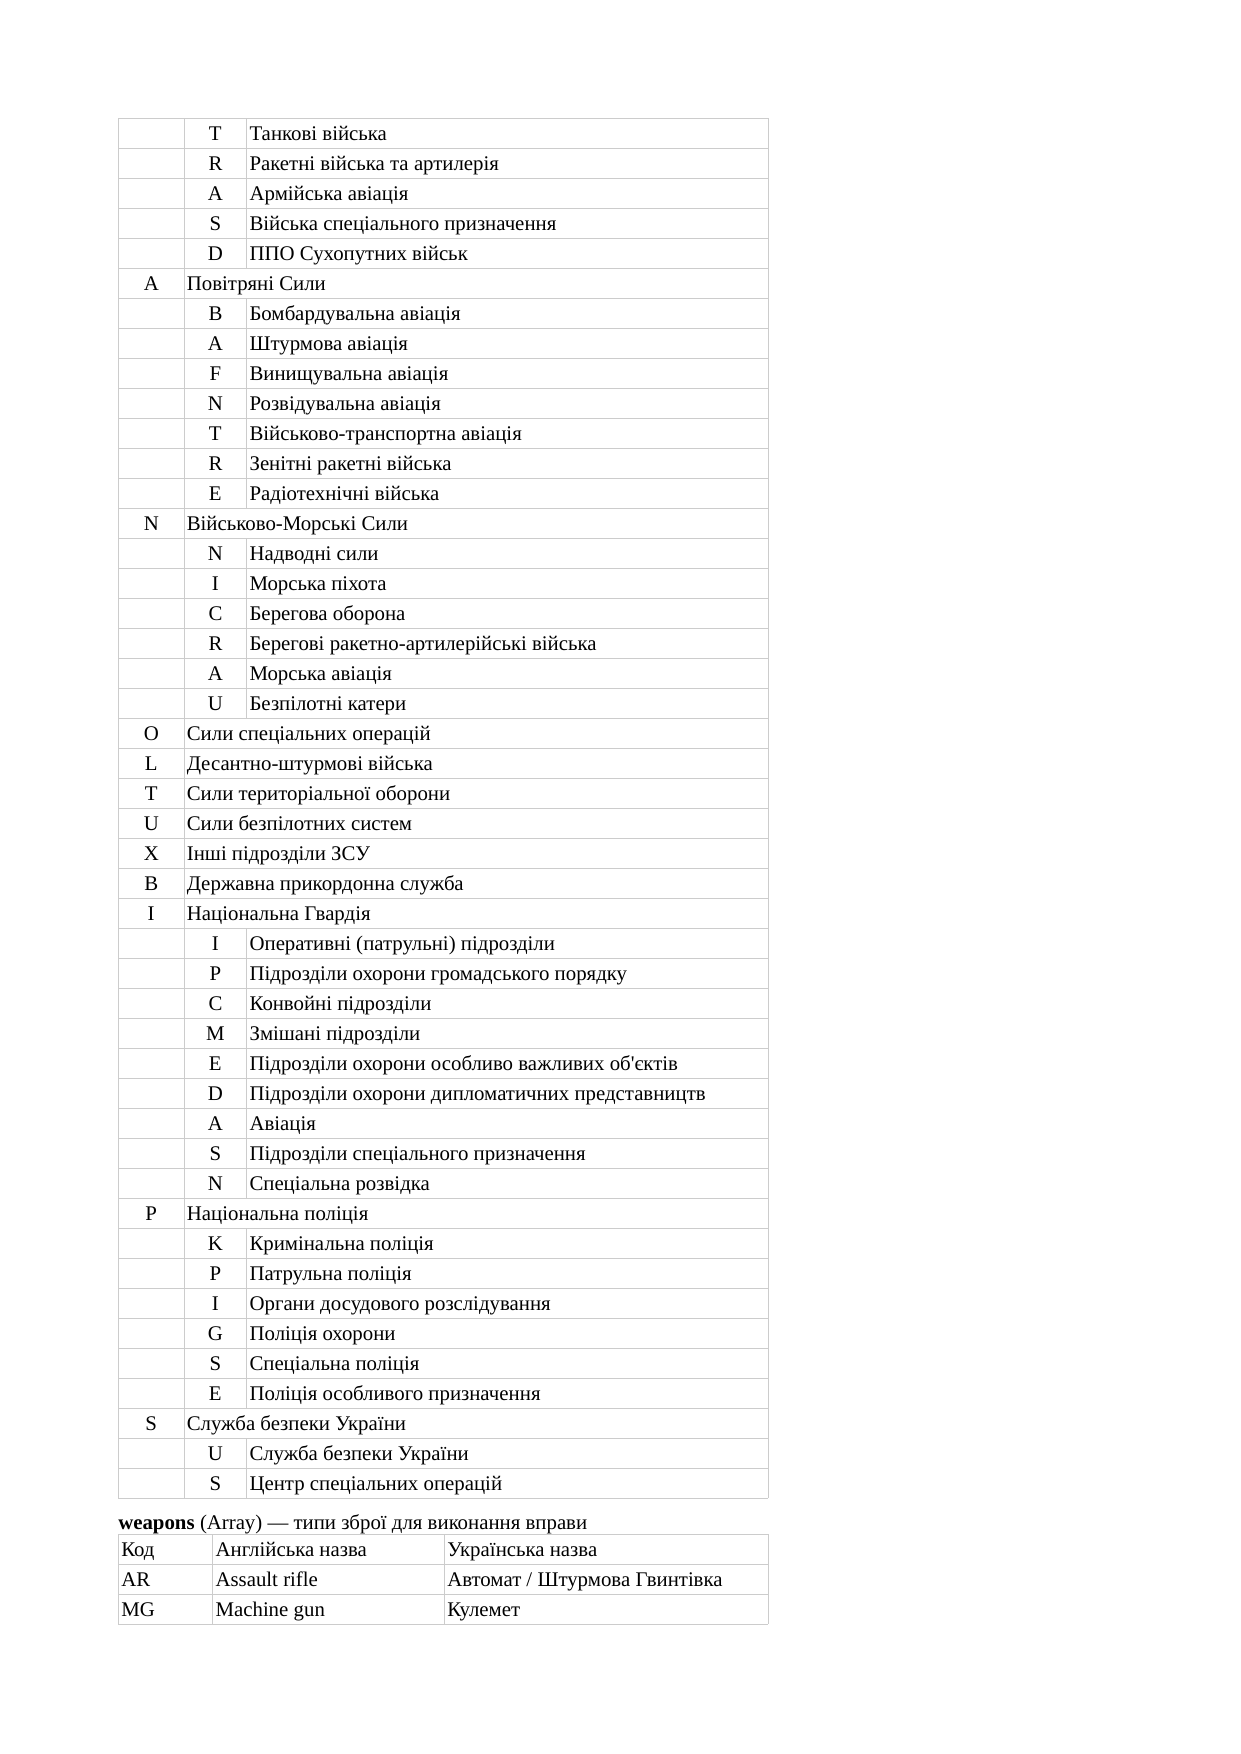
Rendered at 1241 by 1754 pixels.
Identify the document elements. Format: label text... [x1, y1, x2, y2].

table_cell Конвойні підрозділи [247, 989, 768, 1018]
table_cell [119, 149, 184, 178]
table_cell Підрозділи охорони особливо важливих об'єктів [247, 1049, 768, 1078]
table_cell Assault rifle [213, 1565, 444, 1594]
table_cell R [185, 149, 246, 178]
table_cell Армійська авіація [247, 179, 768, 208]
table_cell G [185, 1319, 246, 1348]
table_header Українська назва [445, 1535, 768, 1564]
table_cell [119, 959, 184, 988]
table_cell [119, 989, 184, 1018]
table_cell [119, 1019, 184, 1048]
table_cell AR [119, 1565, 212, 1594]
table_cell A [119, 269, 184, 298]
table_cell A [185, 179, 246, 208]
table_cell A [185, 1109, 246, 1138]
table_cell I [185, 1289, 246, 1318]
table_cell Автомат / Штурмова Гвинтівка [445, 1565, 768, 1594]
table_cell Штурмова авіація [247, 329, 768, 358]
table_cell S [185, 1349, 246, 1378]
table_cell Берегова оборона [247, 599, 768, 628]
table_cell Інші підрозділи ЗСУ [185, 839, 768, 868]
table_cell [119, 1469, 184, 1498]
table_cell [119, 1139, 184, 1168]
table_cell Надводні сили [247, 539, 768, 568]
table_cell Оперативні (патрульні) підрозділи [247, 929, 768, 958]
table_cell E [185, 1379, 246, 1408]
table_cell [119, 569, 184, 598]
table_cell N [185, 389, 246, 418]
table_cell I [119, 899, 184, 928]
table_cell Служба безпеки України [247, 1439, 768, 1468]
table_cell U [119, 809, 184, 838]
table_cell X [119, 839, 184, 868]
table_cell Machine gun [213, 1595, 444, 1624]
table_cell Сили безпілотних систем [185, 809, 768, 838]
table_cell T [185, 119, 246, 148]
table_cell U [185, 689, 246, 718]
table_cell [119, 479, 184, 508]
table_cell Кулемет [445, 1595, 768, 1624]
table_cell Десантно-штурмові війська [185, 749, 768, 778]
table_cell A [185, 659, 246, 688]
table_cell Спеціальна розвідка [247, 1169, 768, 1198]
table_cell S [185, 1139, 246, 1168]
table_cell D [185, 1079, 246, 1108]
table_cell L [119, 749, 184, 778]
table_cell Винищувальна авіація [247, 359, 768, 388]
table_cell C [185, 989, 246, 1018]
table_cell Змішані підрозділи [247, 1019, 768, 1048]
table_cell C [185, 599, 246, 628]
table_cell [119, 1319, 184, 1348]
table_cell I [185, 569, 246, 598]
table_cell Поліція особливого призначення [247, 1379, 768, 1408]
table_cell [119, 299, 184, 328]
table_cell T [119, 779, 184, 808]
table_cell [119, 1109, 184, 1138]
table_cell [119, 119, 184, 148]
table_cell Спеціальна поліція [247, 1349, 768, 1378]
table_cell [119, 389, 184, 418]
table_cell [119, 329, 184, 358]
table_cell Органи досудового розслідування [247, 1289, 768, 1318]
table_cell M [185, 1019, 246, 1048]
table_cell S [119, 1409, 184, 1438]
table_cell Військово-Морські Сили [185, 509, 768, 538]
table_cell S [185, 1469, 246, 1498]
table_cell [119, 689, 184, 718]
table_cell Берегові ракетно-артилерійські війська [247, 629, 768, 658]
table_cell Сили спеціальних операцій [185, 719, 768, 748]
table_cell R [185, 629, 246, 658]
table_cell [119, 1349, 184, 1378]
table_cell Морська авіація [247, 659, 768, 688]
table_cell [119, 359, 184, 388]
table_cell N [185, 539, 246, 568]
table_cell [119, 209, 184, 238]
table_cell B [185, 299, 246, 328]
table_cell [119, 1229, 184, 1258]
table_cell [119, 1259, 184, 1288]
table_cell K [185, 1229, 246, 1258]
table_cell B [119, 869, 184, 898]
table_cell N [185, 1169, 246, 1198]
subtitle weapons (Array) — типи зброї для виконання вправи [118, 1510, 1122, 1534]
table_cell Ракетні війська та артилерія [247, 149, 768, 178]
table_cell Повітряні Сили [185, 269, 768, 298]
table_cell Безпілотні катери [247, 689, 768, 718]
table_cell [119, 929, 184, 958]
table_cell MG [119, 1595, 212, 1624]
table_cell Розвідувальна авіація [247, 389, 768, 418]
table_cell S [185, 209, 246, 238]
table_cell [119, 659, 184, 688]
table_cell U [185, 1439, 246, 1468]
table_cell P [185, 1259, 246, 1288]
table_cell Підрозділи охорони громадського порядку [247, 959, 768, 988]
table_cell [119, 419, 184, 448]
table_cell Морська піхота [247, 569, 768, 598]
table_cell Підрозділи спеціального призначення [247, 1139, 768, 1168]
table_cell Національна поліція [185, 1199, 768, 1228]
table_cell Війська спеціального призначення [247, 209, 768, 238]
table_cell R [185, 449, 246, 478]
table_cell O [119, 719, 184, 748]
table_cell Зенітні ракетні війська [247, 449, 768, 478]
table_cell Підрозділи охорони дипломатичних представництв [247, 1079, 768, 1108]
table_cell [119, 239, 184, 268]
table_cell N [119, 509, 184, 538]
table_cell [119, 449, 184, 478]
table_cell D [185, 239, 246, 268]
table_cell [119, 1439, 184, 1468]
table_cell P [119, 1199, 184, 1228]
table_cell Патрульна поліція [247, 1259, 768, 1288]
table_cell Служба безпеки України [185, 1409, 768, 1438]
table_cell Державна прикордонна служба [185, 869, 768, 898]
table_cell [119, 1169, 184, 1198]
table_cell Авіація [247, 1109, 768, 1138]
table_cell [119, 1289, 184, 1318]
table_cell F [185, 359, 246, 388]
table_cell T [185, 419, 246, 448]
table_cell E [185, 1049, 246, 1078]
table_cell I [185, 929, 246, 958]
table_cell E [185, 479, 246, 508]
table_cell Бомбардувальна авіація [247, 299, 768, 328]
table_cell [119, 1049, 184, 1078]
table_cell [119, 179, 184, 208]
table_cell [119, 599, 184, 628]
table_cell P [185, 959, 246, 988]
table_cell ППО Сухопутних військ [247, 239, 768, 268]
table_header Код [119, 1535, 212, 1564]
table_cell Радіотехнічні війська [247, 479, 768, 508]
table_cell Військово-транспортна авіація [247, 419, 768, 448]
table_cell Національна Гвардія [185, 899, 768, 928]
table_cell [119, 1379, 184, 1408]
table_cell [119, 539, 184, 568]
table_cell Поліція охорони [247, 1319, 768, 1348]
table_header Англійська назва [213, 1535, 444, 1564]
table_cell Кримінальна поліція [247, 1229, 768, 1258]
table_cell Центр спеціальних операцій [247, 1469, 768, 1498]
table_cell [119, 629, 184, 658]
table_cell A [185, 329, 246, 358]
table_cell [119, 1079, 184, 1108]
table_cell Танкові війська [247, 119, 768, 148]
table_cell Сили територіальної оборони [185, 779, 768, 808]
